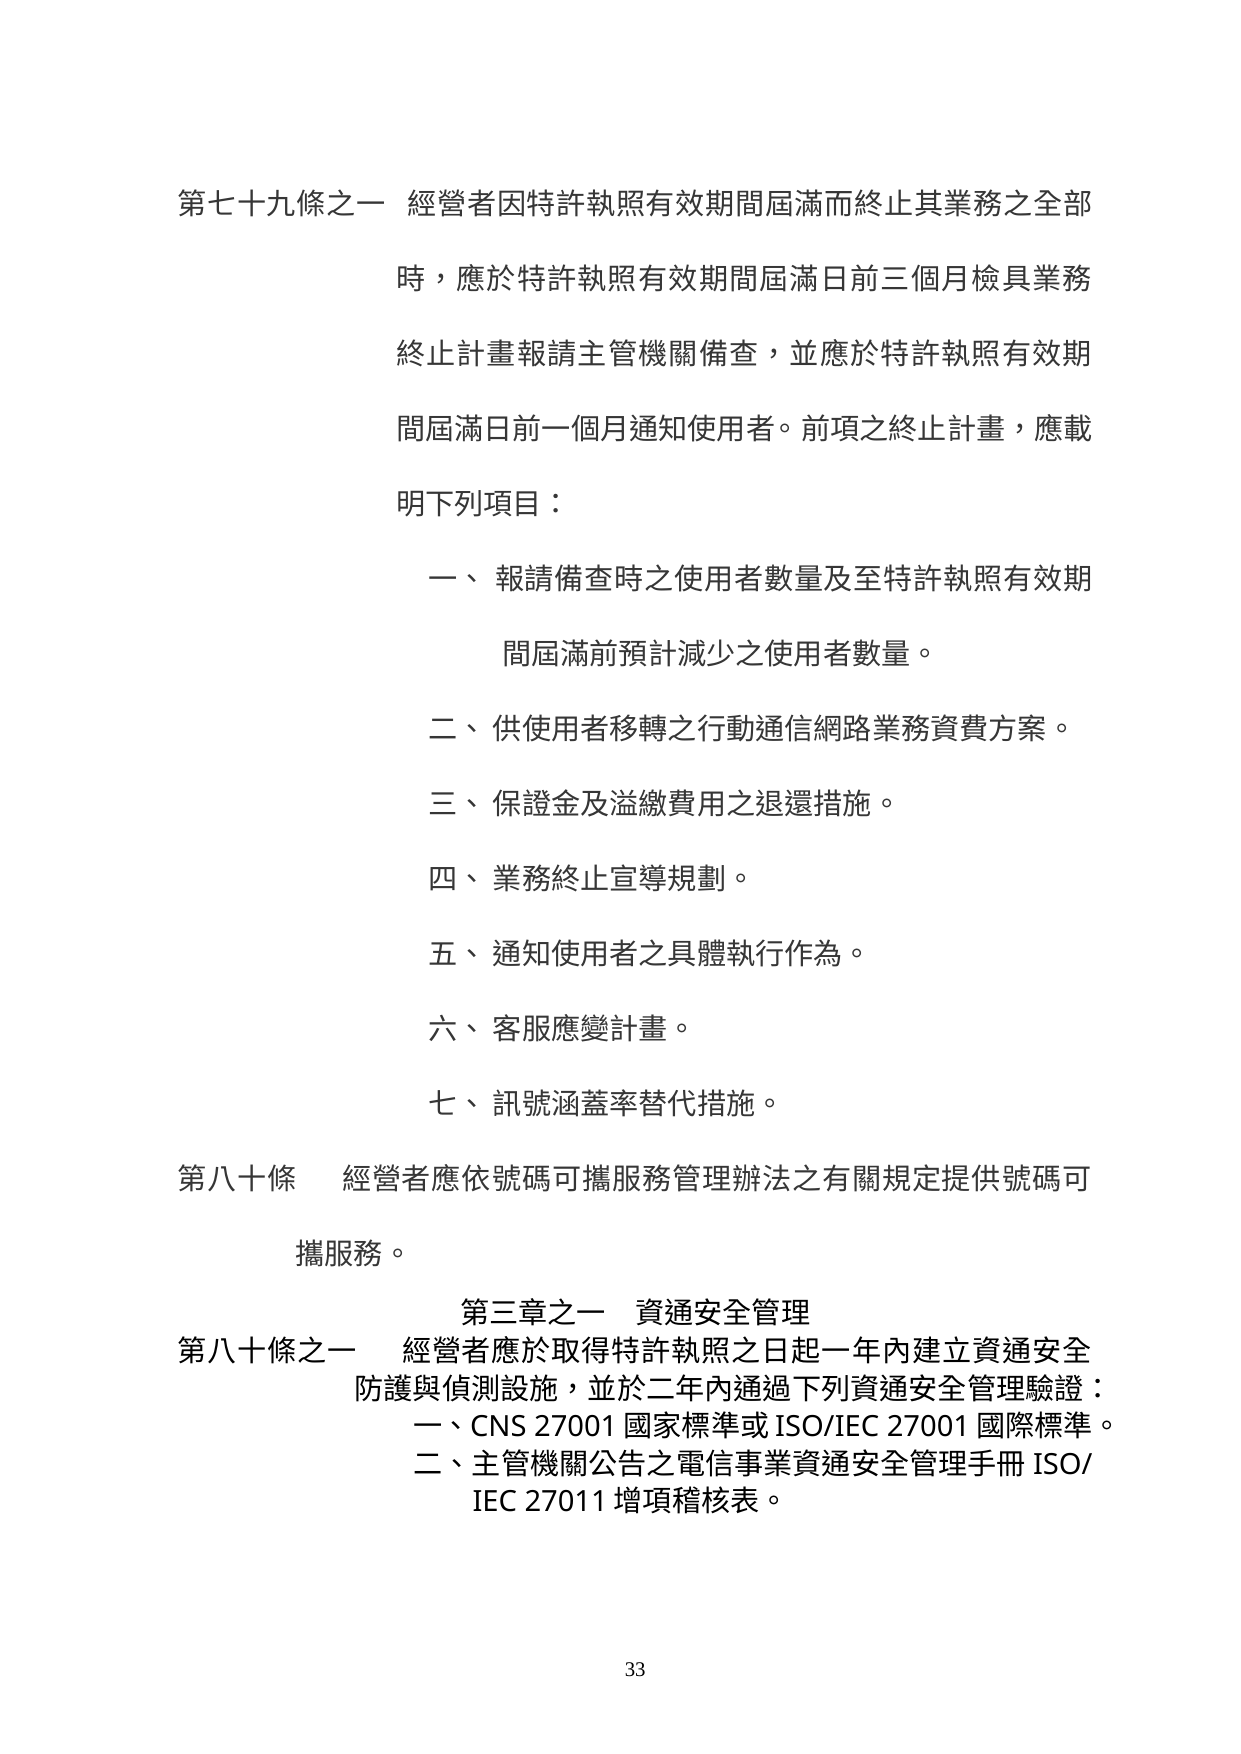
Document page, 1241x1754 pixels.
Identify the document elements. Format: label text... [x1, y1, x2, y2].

text 一、CNS 27001國家標準或ISO/IEC 27001國際標準。 [413, 1407, 1092, 1444]
text 第七十九條之一 經營者因特許執照有效期間屆滿而終止其業務之全部時，應於特許執照有效期間屆滿日前三個月檢具業務終止計畫報請主管機關備查，並應於特許執照有效期間屆滿日前一個月通知使用者。 前項之終止計畫，應載明下列項目： [177, 164, 1092, 539]
text 第八十條之一 經營者應於取得特許執照之日起一年內建立資通安全防護與偵測設施，並於二年內通過下列資通安全管理驗證： [177, 1332, 1092, 1407]
text 五、 通知使用者之具體執行作為。 [428, 914, 1092, 989]
text 七、 訊號涵蓋率替代措施。 [428, 1064, 1092, 1139]
text 六、 客服應變計畫。 [428, 989, 1092, 1064]
text 第三章之一 資通安全管理 [177, 1289, 1092, 1332]
text 第八十條 經營者應依號碼可攜服務管理辦法之有關規定提供號碼可攜服務。 [177, 1139, 1092, 1289]
text 一、 報請備查時之使用者數量及至特許執照有效期間屆滿前預計減少之使用者數量。 [428, 539, 1092, 689]
text 三、 保證金及溢繳費用之退還措施。 [428, 764, 1092, 839]
text 二、主管機關公告之電信事業資通安全管理手冊ISO/IEC 27011增項稽核表。 [413, 1444, 1092, 1519]
text 四、 業務終止宣導規劃。 [428, 839, 1092, 914]
text 二、 供使用者移轉之行動通信網路業務資費方案。 [428, 689, 1092, 764]
